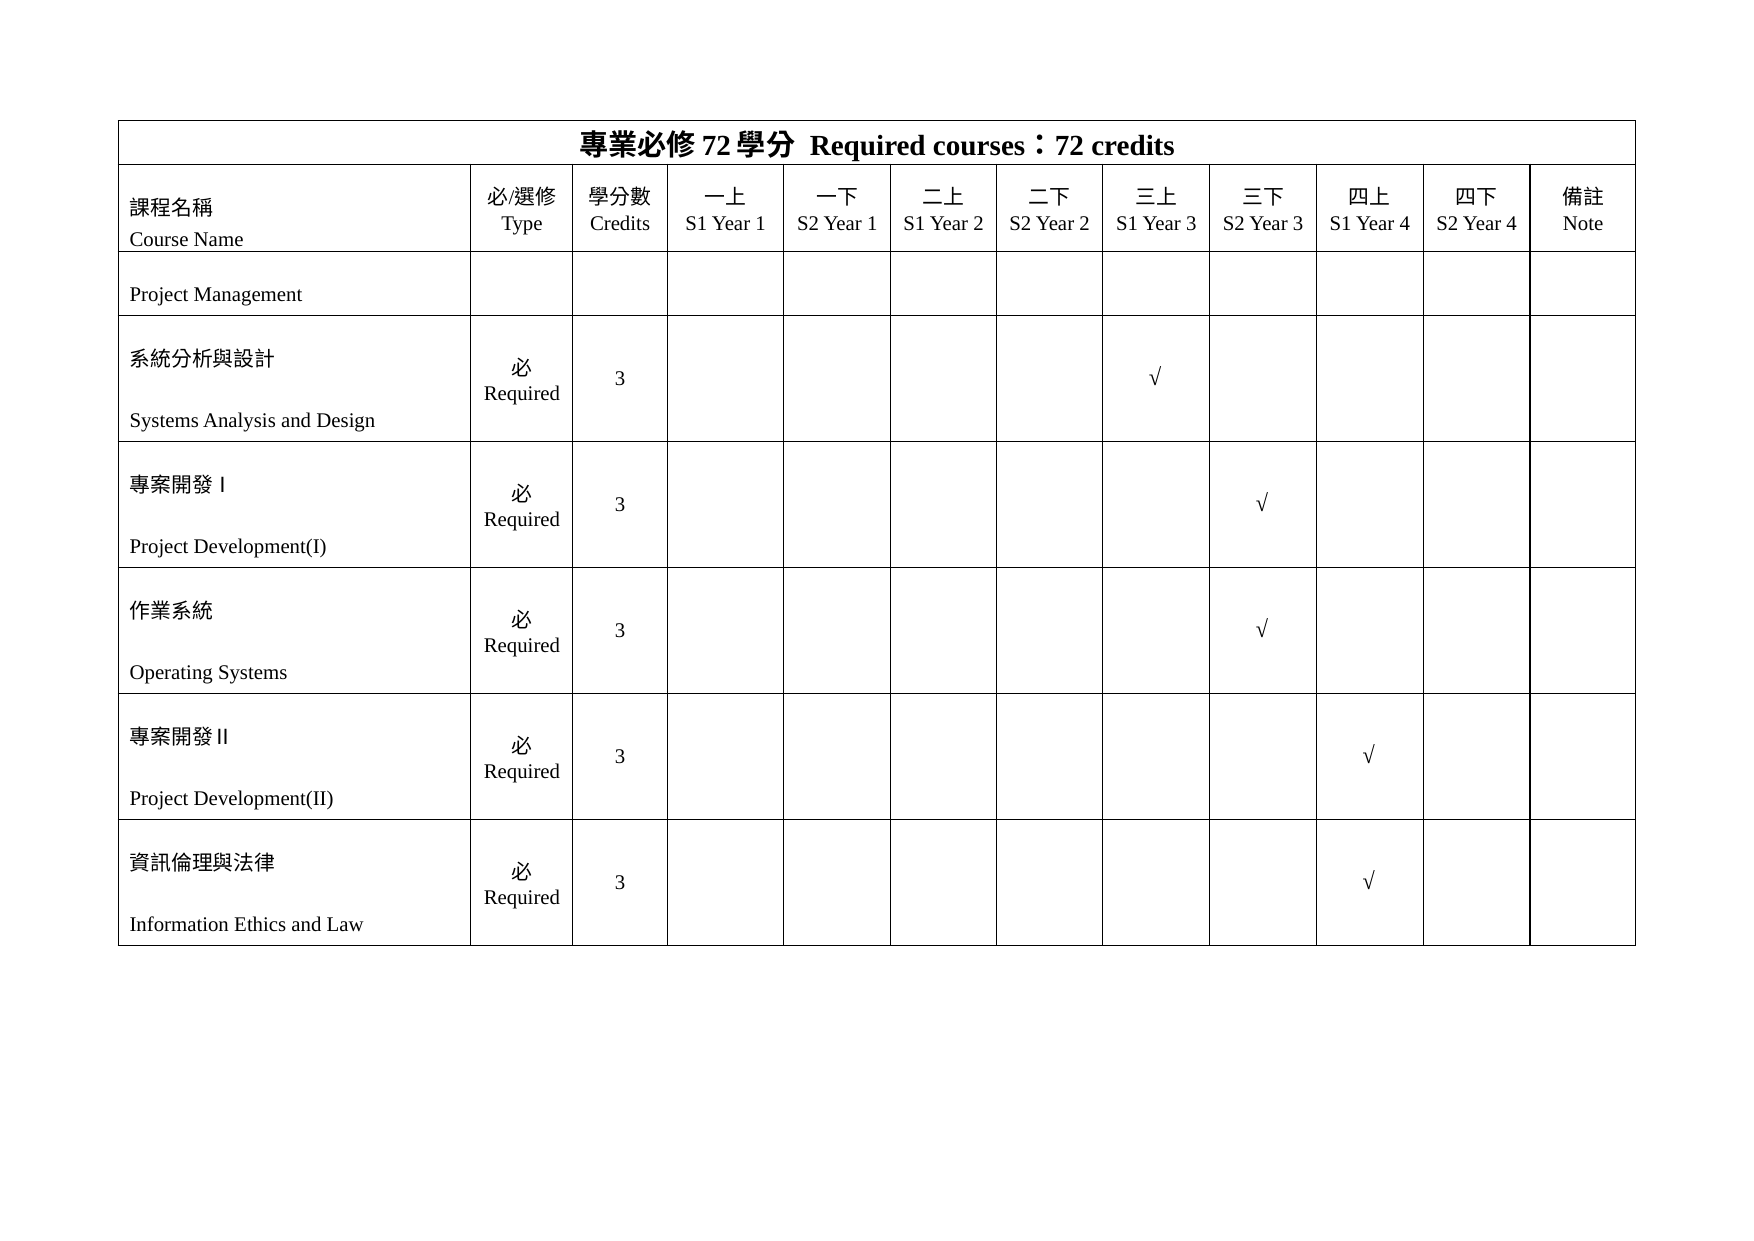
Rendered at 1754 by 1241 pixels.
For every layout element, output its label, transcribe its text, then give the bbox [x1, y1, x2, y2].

table_cell [1210, 820, 1316, 945]
table_cell [668, 316, 783, 441]
table_cell [1424, 252, 1529, 314]
table_cell [1210, 442, 1316, 567]
table_cell [1424, 820, 1529, 945]
table_cell [1531, 442, 1635, 567]
table_cell 三上 S1 Year 3 [1103, 165, 1209, 251]
table_cell 一下 S2 Year 1 [784, 165, 890, 251]
table_cell [1424, 316, 1529, 441]
table_cell 必/選修 Type [471, 165, 572, 251]
table_cell [1210, 568, 1316, 693]
table_cell Project Management [119, 252, 470, 314]
table_cell [1210, 316, 1316, 441]
table_cell [1424, 442, 1529, 567]
table_cell [573, 252, 667, 314]
table_cell 學分數 Credits [573, 165, 667, 251]
table_cell [1317, 820, 1423, 945]
table_cell [1531, 568, 1635, 693]
table_cell 課程名稱 Course Name [119, 165, 470, 251]
table_cell 必 Required [471, 694, 572, 819]
table_cell [891, 568, 996, 693]
table_cell [997, 568, 1102, 693]
table_cell 系統分析與設計 Systems Analysis and Design [119, 316, 470, 441]
table_cell 必 Required [471, 442, 572, 567]
table_cell [1531, 316, 1635, 441]
table_cell [1317, 694, 1423, 819]
table_cell [891, 252, 996, 314]
table_cell 二下 S2 Year 2 [997, 165, 1102, 251]
table_cell [1317, 252, 1423, 314]
table_cell [1424, 568, 1529, 693]
table_cell [1531, 252, 1635, 314]
table_cell [1103, 694, 1209, 819]
table_cell [997, 252, 1102, 314]
table_cell [1103, 316, 1209, 441]
table_cell 3 [573, 442, 667, 567]
table_cell [1103, 568, 1209, 693]
table_cell [1531, 820, 1635, 945]
table_cell 專案開發Ⅱ Project Development(II) [119, 694, 470, 819]
table_cell [668, 442, 783, 567]
table_cell [891, 316, 996, 441]
table_cell [784, 252, 890, 314]
table_cell 必 Required [471, 820, 572, 945]
table_cell 3 [573, 568, 667, 693]
table_cell [891, 442, 996, 567]
table_cell 3 [573, 694, 667, 819]
table_cell [668, 252, 783, 314]
table_cell [1424, 694, 1529, 819]
table_cell [1103, 442, 1209, 567]
table_cell [891, 820, 996, 945]
table_cell 必 Required [471, 568, 572, 693]
table_cell [784, 820, 890, 945]
table_cell 二上 S1 Year 2 [891, 165, 996, 251]
table_cell [997, 820, 1102, 945]
table_cell [1103, 252, 1209, 314]
table_cell [668, 568, 783, 693]
table_cell 專案開發Ⅰ Project Development(I) [119, 442, 470, 567]
table_cell [1210, 694, 1316, 819]
table_cell 三下 S2 Year 3 [1210, 165, 1316, 251]
table_cell [1531, 694, 1635, 819]
table_cell [471, 252, 572, 314]
table_cell [997, 694, 1102, 819]
table_cell [784, 568, 890, 693]
table_cell [668, 694, 783, 819]
table_cell [1103, 820, 1209, 945]
table_cell [784, 694, 890, 819]
table_cell [1317, 442, 1423, 567]
table_cell 作業系統 Operating Systems [119, 568, 470, 693]
table_cell [997, 316, 1102, 441]
table_cell [784, 442, 890, 567]
table_cell 3 [573, 316, 667, 441]
table_cell 必 Required [471, 316, 572, 441]
table_cell [1210, 252, 1316, 314]
table_cell 3 [573, 820, 667, 945]
table_header 專業必修72學分 Required courses：72 credits [119, 121, 1635, 163]
table_cell [891, 694, 996, 819]
table_cell 四上 S1 Year 4 [1317, 165, 1423, 251]
table_cell [1317, 568, 1423, 693]
table_cell 資訊倫理與法律 Information Ethics and Law [119, 820, 470, 945]
table_cell 一上 S1 Year 1 [668, 165, 783, 251]
table_cell 備註 Note [1531, 165, 1635, 251]
table_cell 四下 S2 Year 4 [1424, 165, 1529, 251]
table_cell [997, 442, 1102, 567]
table_cell [784, 316, 890, 441]
table_cell [1317, 316, 1423, 441]
table_cell [668, 820, 783, 945]
